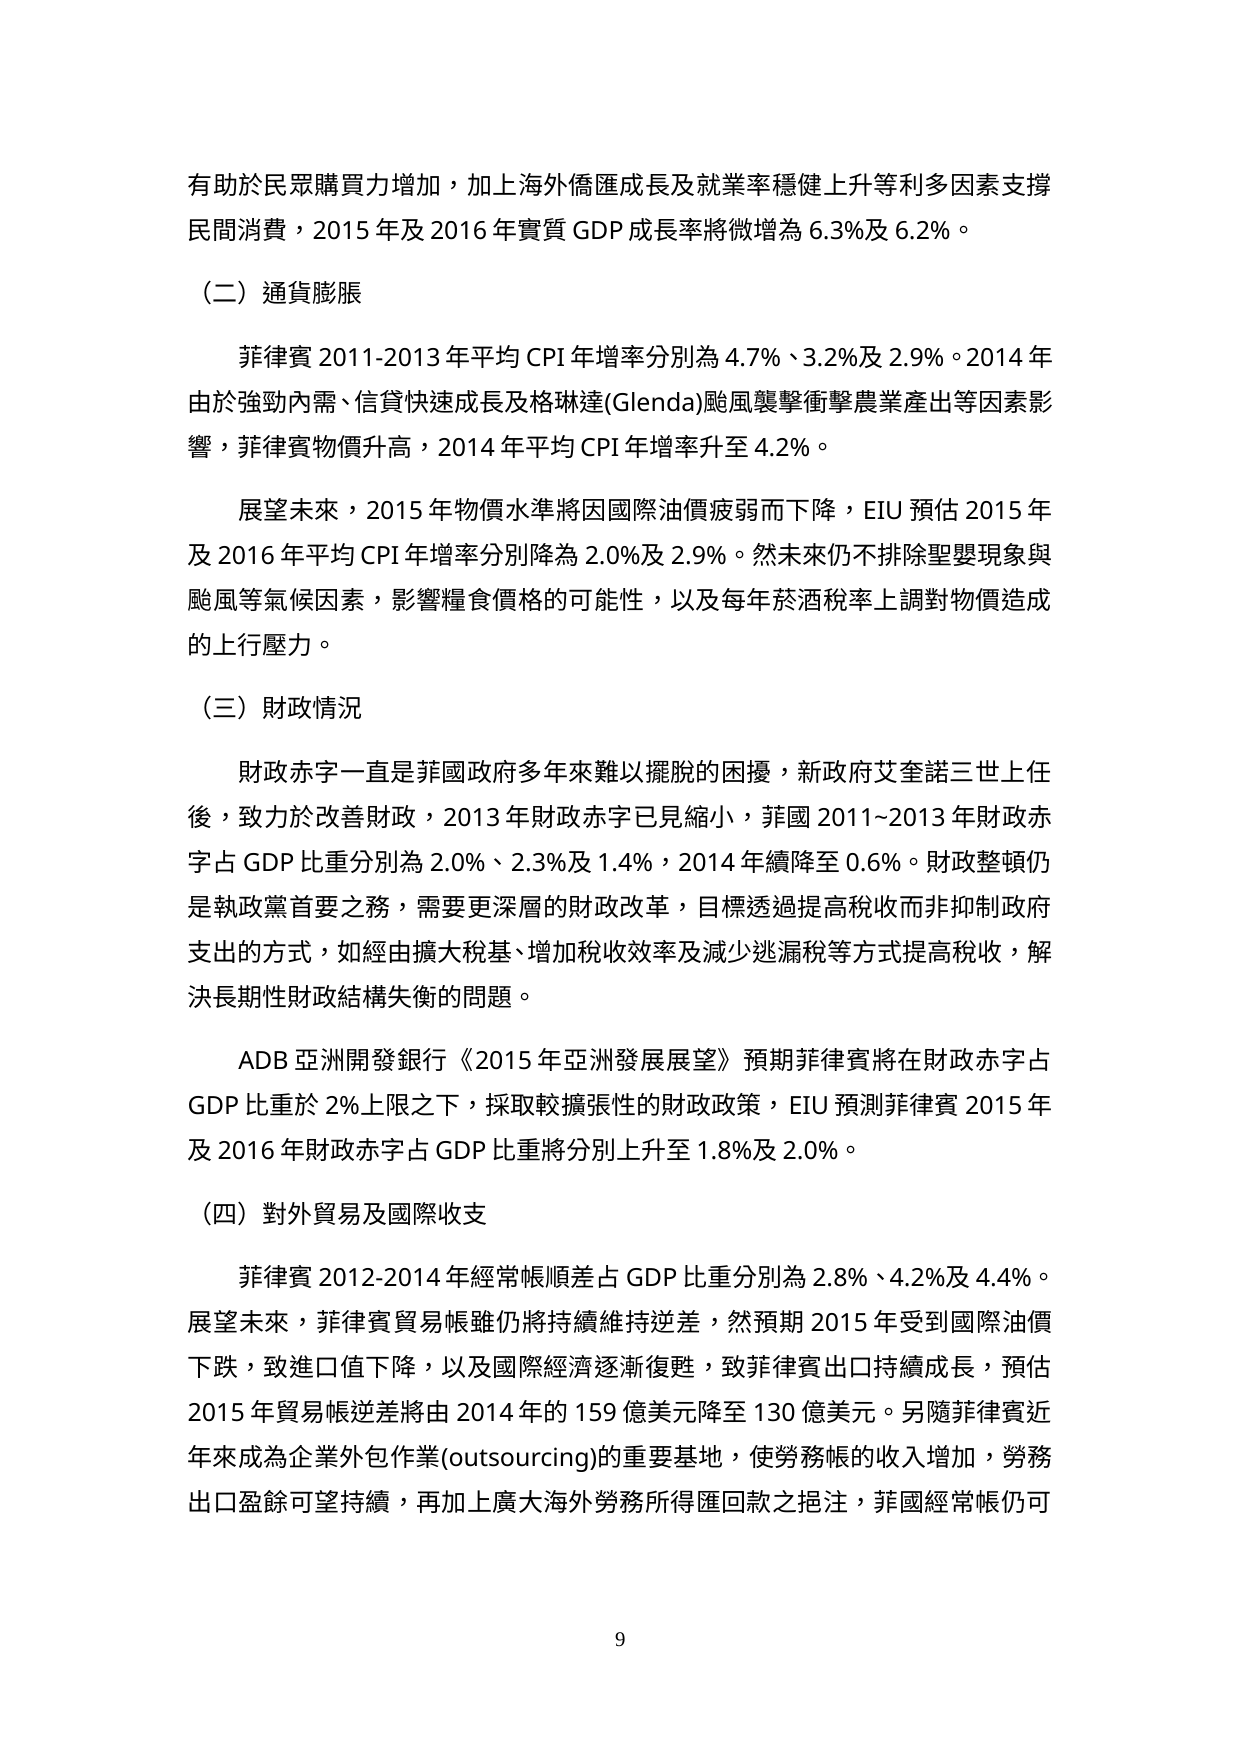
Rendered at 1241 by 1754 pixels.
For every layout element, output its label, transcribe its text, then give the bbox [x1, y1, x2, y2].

text 展望未來，2015年物價水準將因國際油價疲弱而下降，EIU預估2015年及2016年平均CPI年增率分別降為2.0%及2.9%。然未來仍不排除聖嬰現象與颱風等氣候因素，影響糧食價格的可能性，以及每年菸酒稅率上調對物價造成的上行壓力。 [187, 490, 1053, 662]
text 菲律賓2012-2014年經常帳順差占GDP比重分別為2.8%、4.2%及4.4%。展望未來，菲律賓貿易帳雖仍將持續維持逆差，然預期2015年受到國際油價下跌，致進口值下降，以及國際經濟逐漸復甦，致菲律賓出口持續成長，預估2015年貿易帳逆差將由2014年的159億美元降至130億美元。另隨菲律賓近年來成為企業外包作業(outsourcing)的重要基地，使勞務帳的收入增加，勞務出口盈餘可望持續，再加上廣大海外勞務所得匯回款之挹注，菲國經常帳仍可保持順差。EIU預估菲國2015年經常帳順差占GDP比重增為4.8%，2016年為4.2%。 [187, 1257, 1053, 1519]
text （四）對外貿易及國際收支 [187, 1193, 1053, 1231]
text 菲律賓2011-2013年平均CPI年增率分別為4.7%、3.2%及2.9%。2014年由於強勁內需、信貸快速成長及格琳達(Glenda)颱風襲擊衝擊農業產出等因素影響，菲律賓物價升高，2014年平均CPI年增率升至4.2%。 [187, 336, 1053, 464]
text 財政赤字一直是菲國政府多年來難以擺脫的困擾，新政府艾奎諾三世上任後，致力於改善財政，2013年財政赤字已見縮小，菲國2011~2013年財政赤字占GDP比重分別為2.0%、2.3%及1.4%，2014年續降至0.6%。財政整頓仍是執政黨首要之務，需要更深層的財政改革，目標透過提高稅收而非抑制政府支出的方式，如經由擴大稅基、增加稅收效率及減少逃漏稅等方式提高稅收，解決長期性財政結構失衡的問題。 [187, 752, 1053, 1014]
text （二）通貨膨脹 [187, 273, 1053, 310]
text 菲律賓長久以來民間消費占GDP的70%以上，民間消費是支撐經濟的關鍵。儘管2015年第一季農業產出減少致經濟表現不如預期，EIU預估受惠於低油價有助於民眾購買力增加，加上海外僑匯成長及就業率穩健上升等利多因素支撐民間消費，2015年及2016年實質GDP成長率將微增為6.3%及6.2%。 [187, 164, 1053, 247]
text （三）財政情況 [187, 688, 1053, 726]
text ADB亞洲開發銀行《2015年亞洲發展展望》預期菲律賓將在財政赤字占GDP比重於2%上限之下，採取較擴張性的財政政策，EIU預測菲律賓2015年及2016年財政赤字占GDP比重將分別上升至1.8%及2.0%。 [187, 1040, 1053, 1168]
